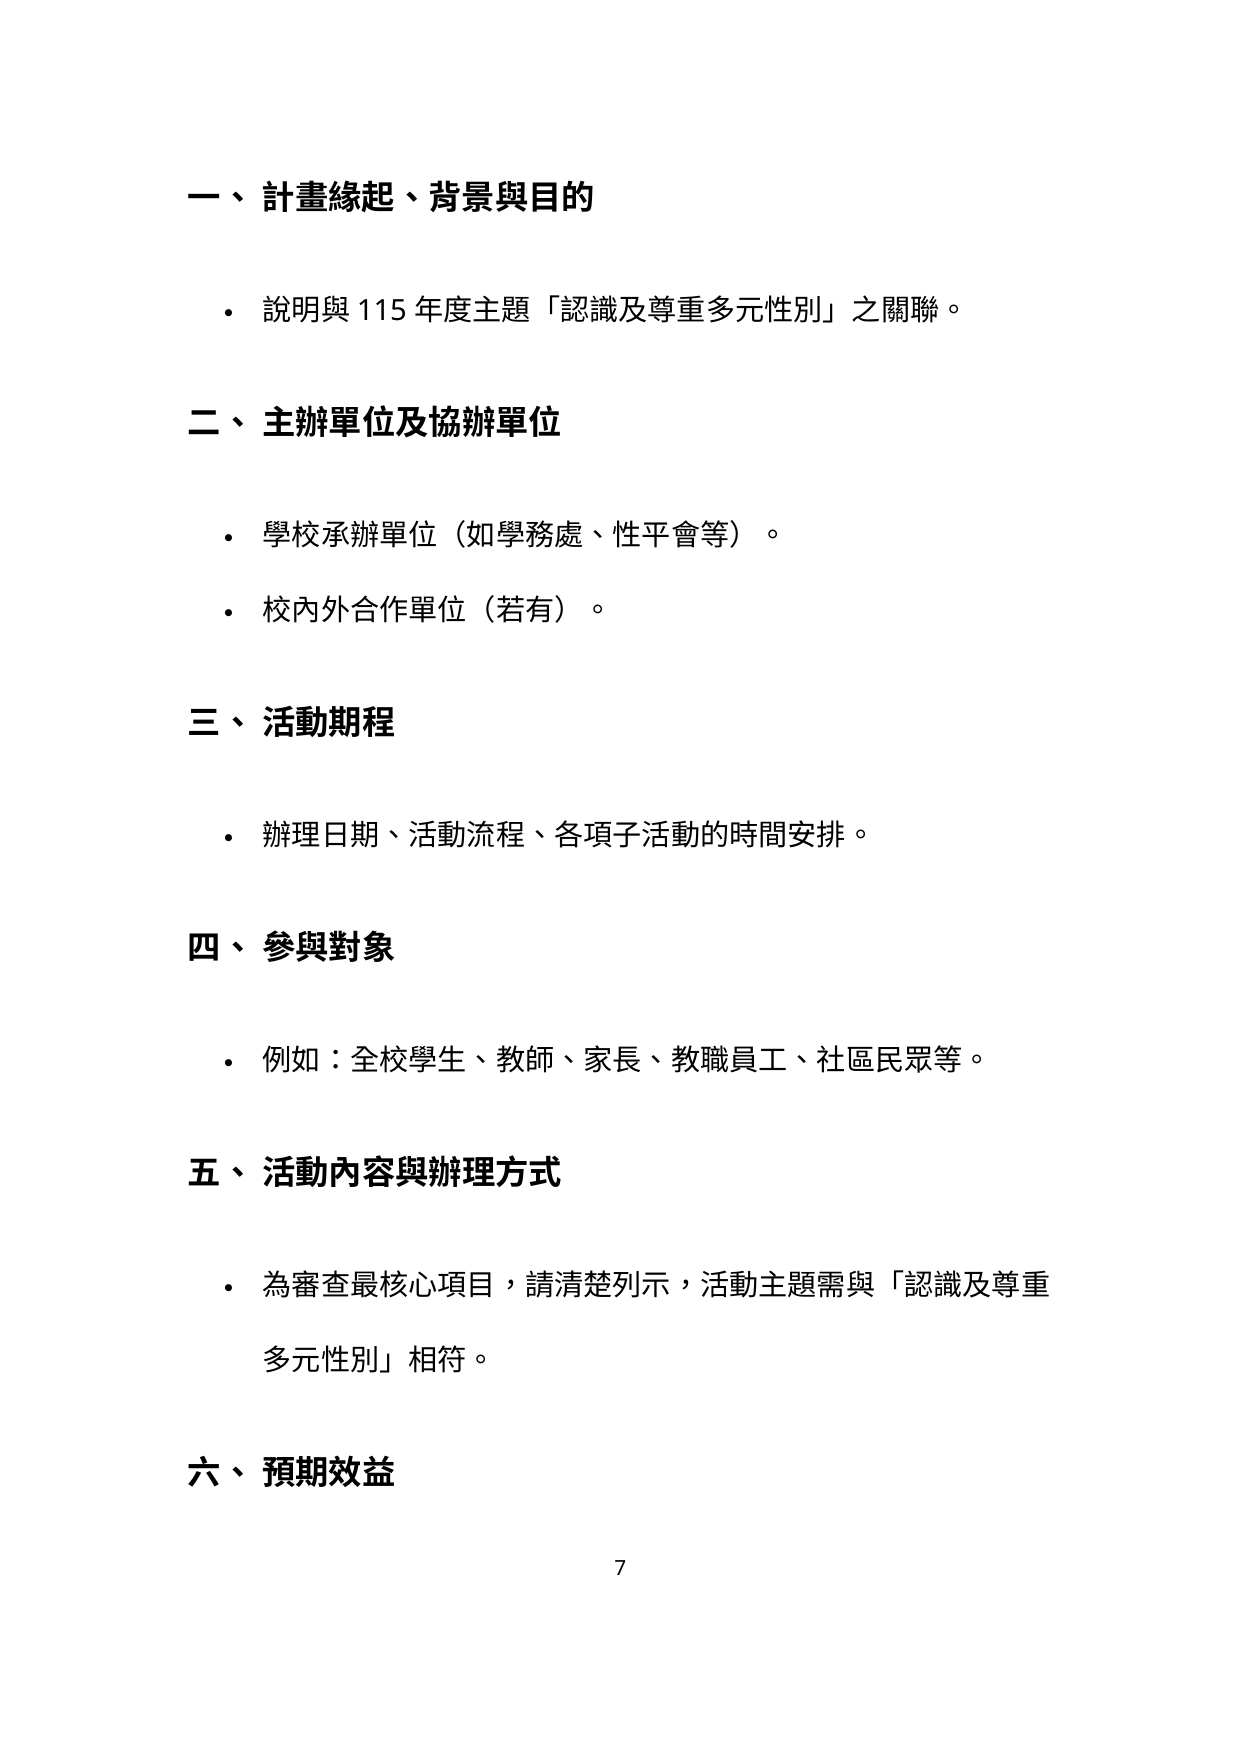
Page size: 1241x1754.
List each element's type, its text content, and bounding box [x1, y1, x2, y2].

list 辦理日期、活動流程、各項子活動的時間安排。 [225, 795, 1053, 870]
list 預期效益 [187, 1433, 1053, 1508]
list 活動內容與辦理方式 [187, 1133, 1053, 1208]
list 校內外合作單位（若有）。 [225, 570, 1053, 645]
list 學校承辦單位（如學務處、性平會等）。 [225, 495, 1053, 570]
list 參與對象 [187, 908, 1053, 983]
list 主辦單位及協辦單位 [187, 383, 1053, 458]
list 說明與 115 年度主題「認識及尊重多元性別」之關聯。 [225, 270, 1053, 345]
list 為審查最核心項目，請清楚列示，活動主題需與「認識及尊重多元性別」相符。 [225, 1245, 1053, 1395]
list 活動期程 [187, 683, 1053, 758]
list 計畫緣起、背景與目的 [187, 158, 1053, 233]
list 例如：全校學生、教師、家長、教職員工、社區民眾等。 [225, 1020, 1053, 1095]
